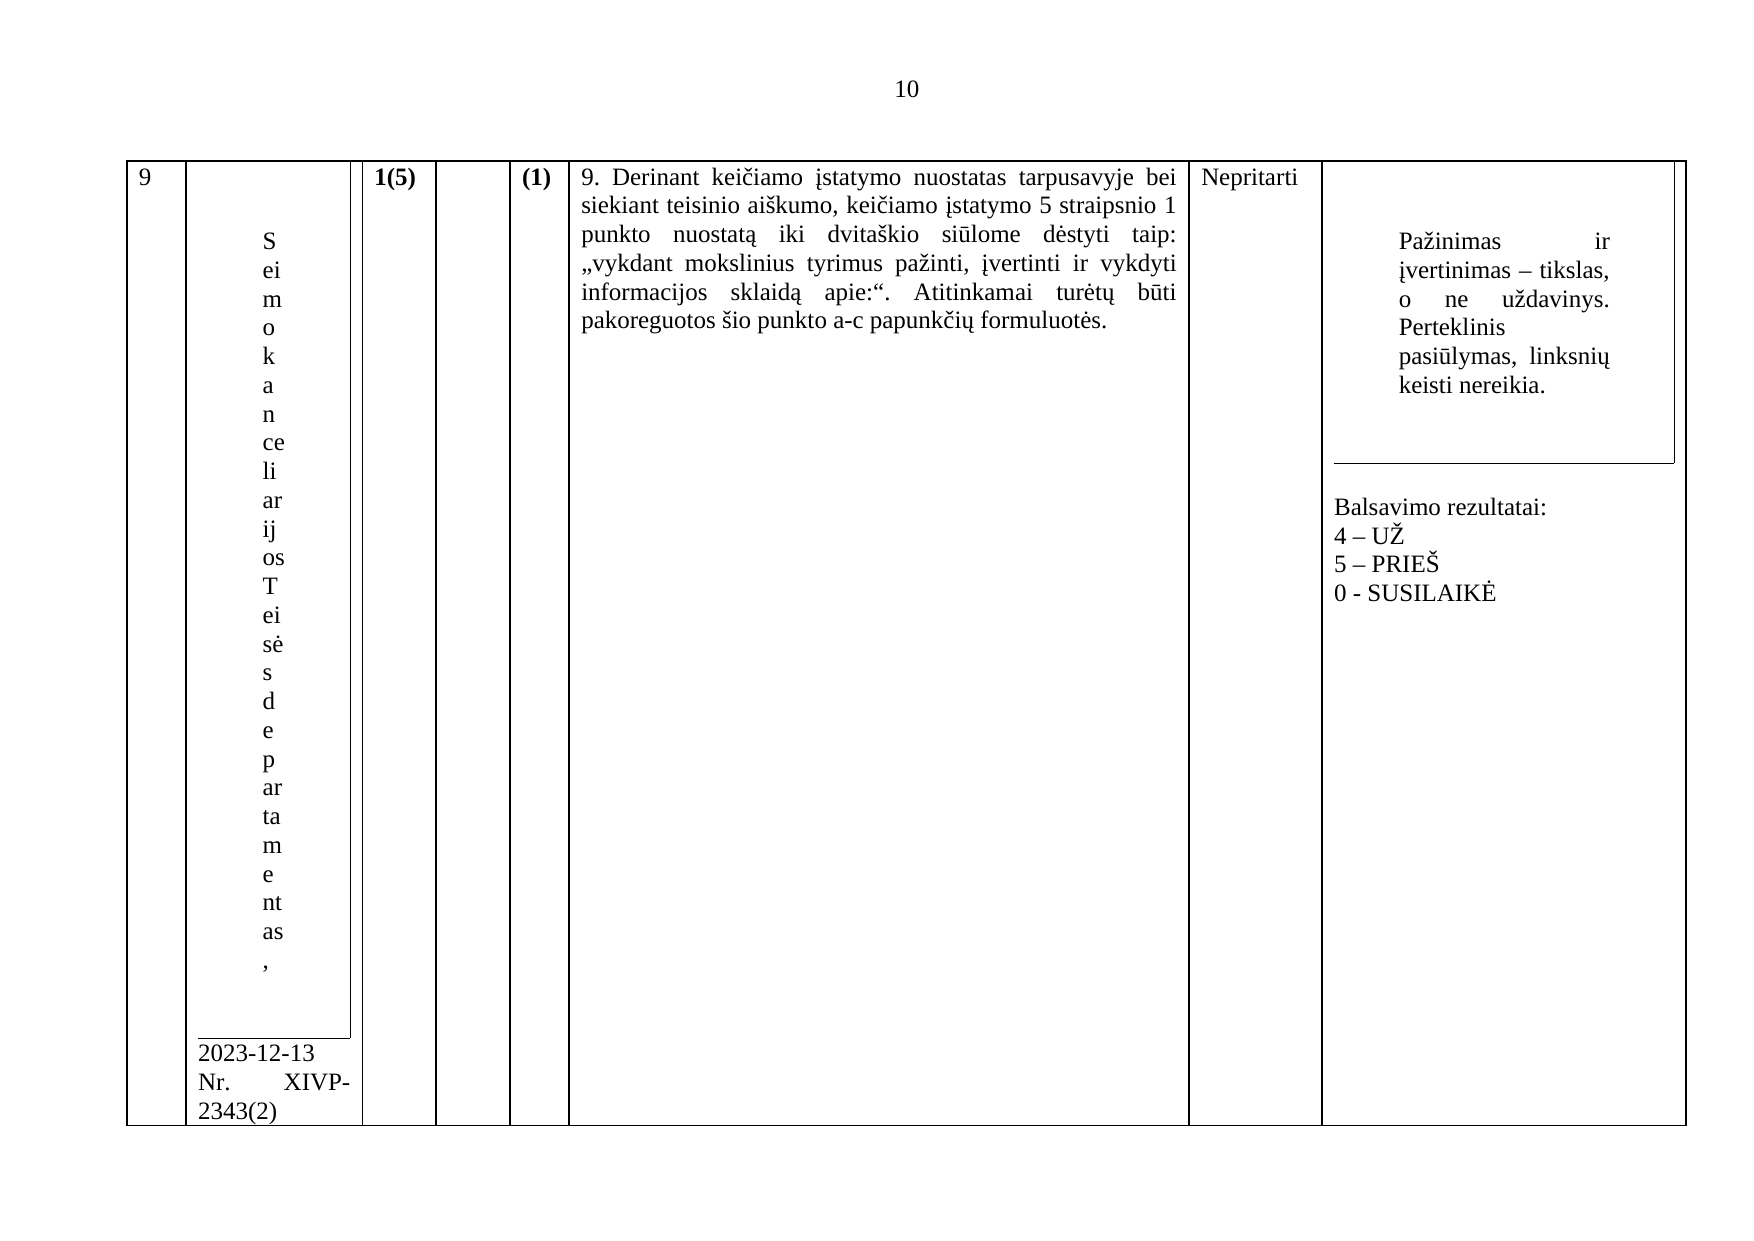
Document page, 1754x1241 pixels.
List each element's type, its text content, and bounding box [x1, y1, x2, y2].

table_cell [437, 162, 509, 1124]
table_cell Nepritarti [1190, 162, 1321, 1124]
table_cell 9. Derinant keičiamo įstatymo nuostatas tarpusavyje bei siekiant teisinio aiškumo, keičiamo įstatymo 5 straipsnio 1 punkto nuostatą iki dvitaškio siūlome dėstyti taip: „vykdant mokslinius tyrimus pažinti, įvertinti ir vykdyti informacijos sklaidą apie:“. Atitinkamai turėtų būti pakoreguotos šio punkto a-c papunkčių formuluotės. [570, 162, 1188, 1124]
table_cell 1(5) [363, 162, 435, 1124]
table_cell Pažinimas ir įvertinimas – tikslas, o ne uždavinys. Perteklinis pasiūlymas, linksnių keisti nereikia. Balsavimo rezultatai: 4 – UŽ 5 – PRIEŠ 0 - SUSILAIKĖ [1323, 162, 1685, 1124]
table_cell Seimo kanceliarijos Teisės departamentas, 2023-12-13 Nr. XIVP-2343(2) [187, 162, 362, 1124]
table_cell 9 [128, 162, 185, 1124]
table_cell (1) [511, 162, 568, 1124]
